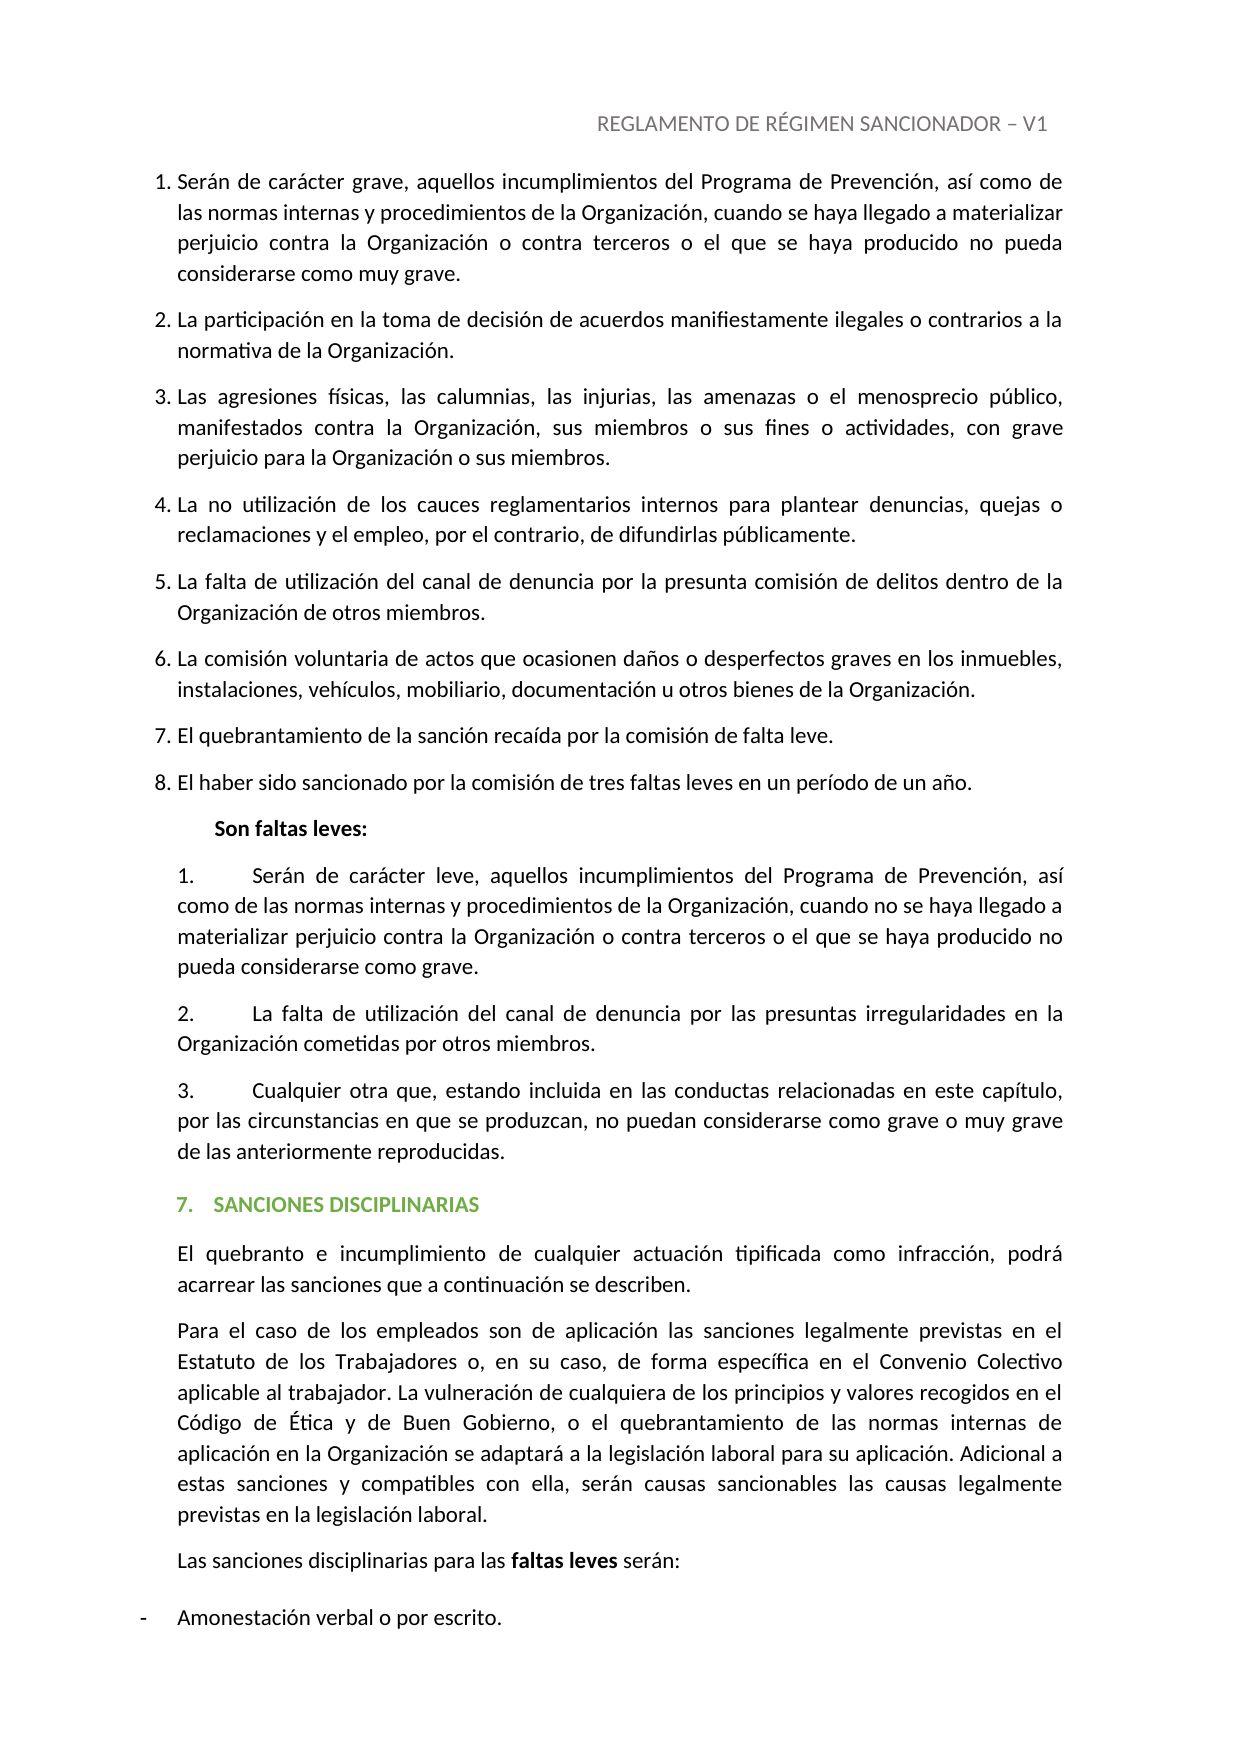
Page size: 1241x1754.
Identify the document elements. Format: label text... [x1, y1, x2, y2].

list La comisión voluntaria de actos que ocasionen daños o desperfectos graves en los inmuebles, instalaciones, vehículos, mobiliario, documentación u otros bienes de la Organización. [154, 644, 1064, 703]
list La falta de utilización del canal de denuncia por las presuntas irregularidades en la Organización cometidas por otros miembros. [177, 999, 1064, 1057]
list La falta de utilización del canal de denuncia por la presunta comisión de delitos dentro de la Organización de otros miembros. [154, 567, 1064, 626]
list Las agresiones físicas, las calumnias, las injurias, las amenazas o el menosprecio público, manifestados contra la Organización, sus miembros o sus fines o actividades, con grave perjuicio para la Organización o sus miembros. [154, 382, 1064, 471]
list Serán de carácter grave, aquellos incumplimientos del Programa de Prevención, así como de las normas internas y procedimientos de la Organización, cuando se haya llegado a materializar perjuicio contra la Organización o contra terceros o el que se haya producido no pueda considerarse como muy grave. [154, 167, 1064, 287]
text Son faltas leves: [214, 814, 1182, 842]
list Amonestación verbal o por escrito. [139, 1601, 1064, 1632]
list La no utilización de los cauces reglamentarios internos para plantear denuncias, quejas o reclamaciones y el empleo, por el contrario, de difundirlas públicamente. [154, 490, 1064, 548]
list La participación en la toma de decisión de acuerdos manifiestamente ilegales o contrarios a la normativa de la Organización. [154, 305, 1064, 364]
text Las sanciones disciplinarias para las faltas leves serán: [177, 1546, 1064, 1574]
subtitle SANCIONES DISCIPLINARIAS [176, 1191, 1182, 1219]
text Para el caso de los empleados son de aplicación las sanciones legalmente previstas en el Estatuto de los Trabajadores o, en su caso, de forma específica en el Convenio Colectivo aplicable al trabajador. La vulneración de cualquiera de los principios y valores recogidos en el Código de Ética y de Buen Gobierno, o el quebrantamiento de las normas internas de aplicación en la Organización se adaptará a la legislación laboral para su aplicación. Adicional a estas sanciones y compatibles con ella, serán causas sancionables las causas legalmente previstas en la legislación laboral. [177, 1317, 1064, 1528]
list El quebrantamiento de la sanción recaída por la comisión de falta leve. [154, 721, 1064, 749]
text El quebranto e incumplimiento de cualquier actuación tipificada como infracción, podrá acarrear las sanciones que a continuación se describen. [177, 1239, 1064, 1298]
list Cualquier otra que, estando incluida en las conductas relacionadas en este capítulo, por las circunstancias en que se produzcan, no puedan considerarse como grave o muy grave de las anteriormente reproducidas. [177, 1076, 1064, 1165]
list El haber sido sancionado por la comisión de tres faltas leves en un período de un año. [154, 768, 1064, 796]
list Serán de carácter leve, aquellos incumplimientos del Programa de Prevención, así como de las normas internas y procedimientos de la Organización, cuando no se haya llegado a materializar perjuicio contra la Organización o contra terceros o el que se haya producido no pueda considerarse como grave. [177, 861, 1064, 980]
